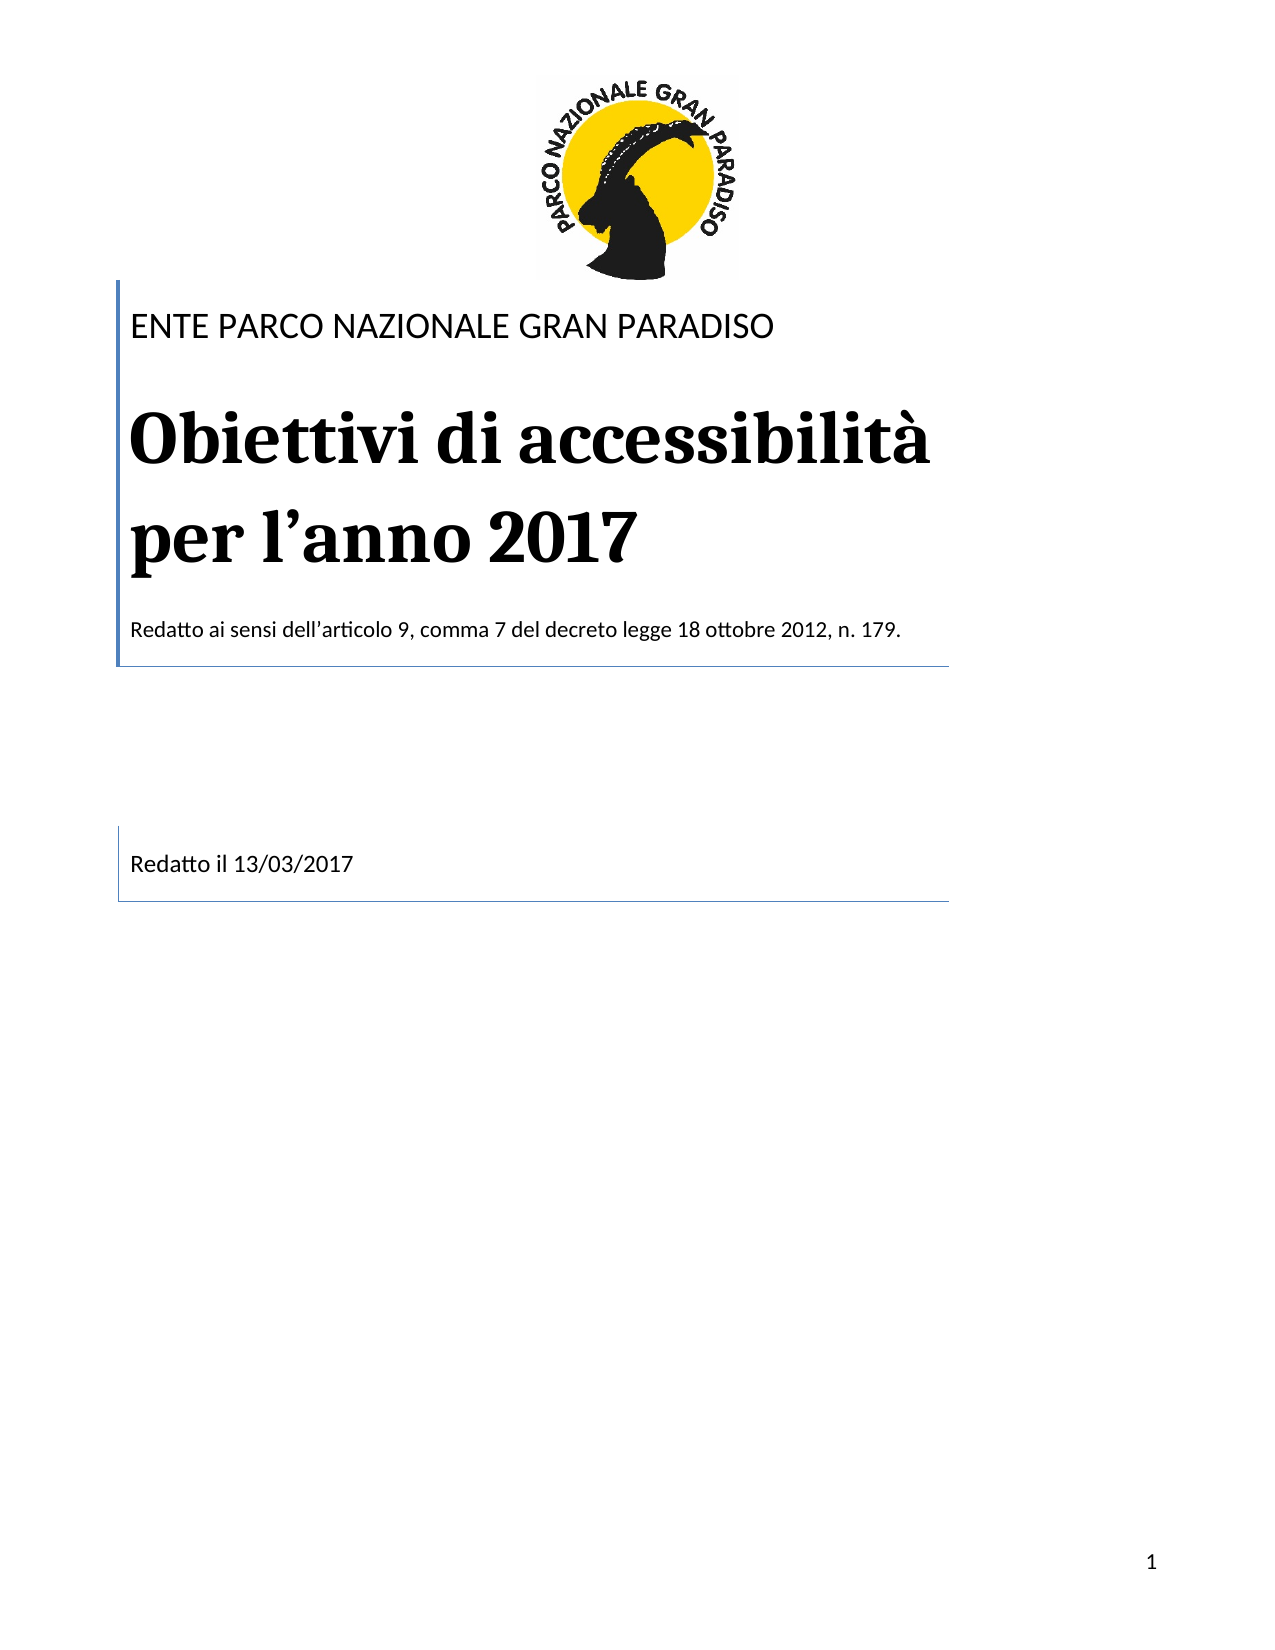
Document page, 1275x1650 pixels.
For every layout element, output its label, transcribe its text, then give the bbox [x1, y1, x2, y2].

table_cell Obiettivi di accessibilità per l’anno 2017 [120, 371, 949, 593]
table_cell Redatto ai sensi dell’articolo 9, comma 7 del decreto legge 18 ottobre 2012, n. 179. [120, 593, 949, 666]
table_header ENTE PARCO NAZIONALE GRAN PARADISO [120, 280, 949, 371]
table_header [534, 826, 949, 901]
table_header Redatto il 13/03/2017 [119, 826, 533, 901]
